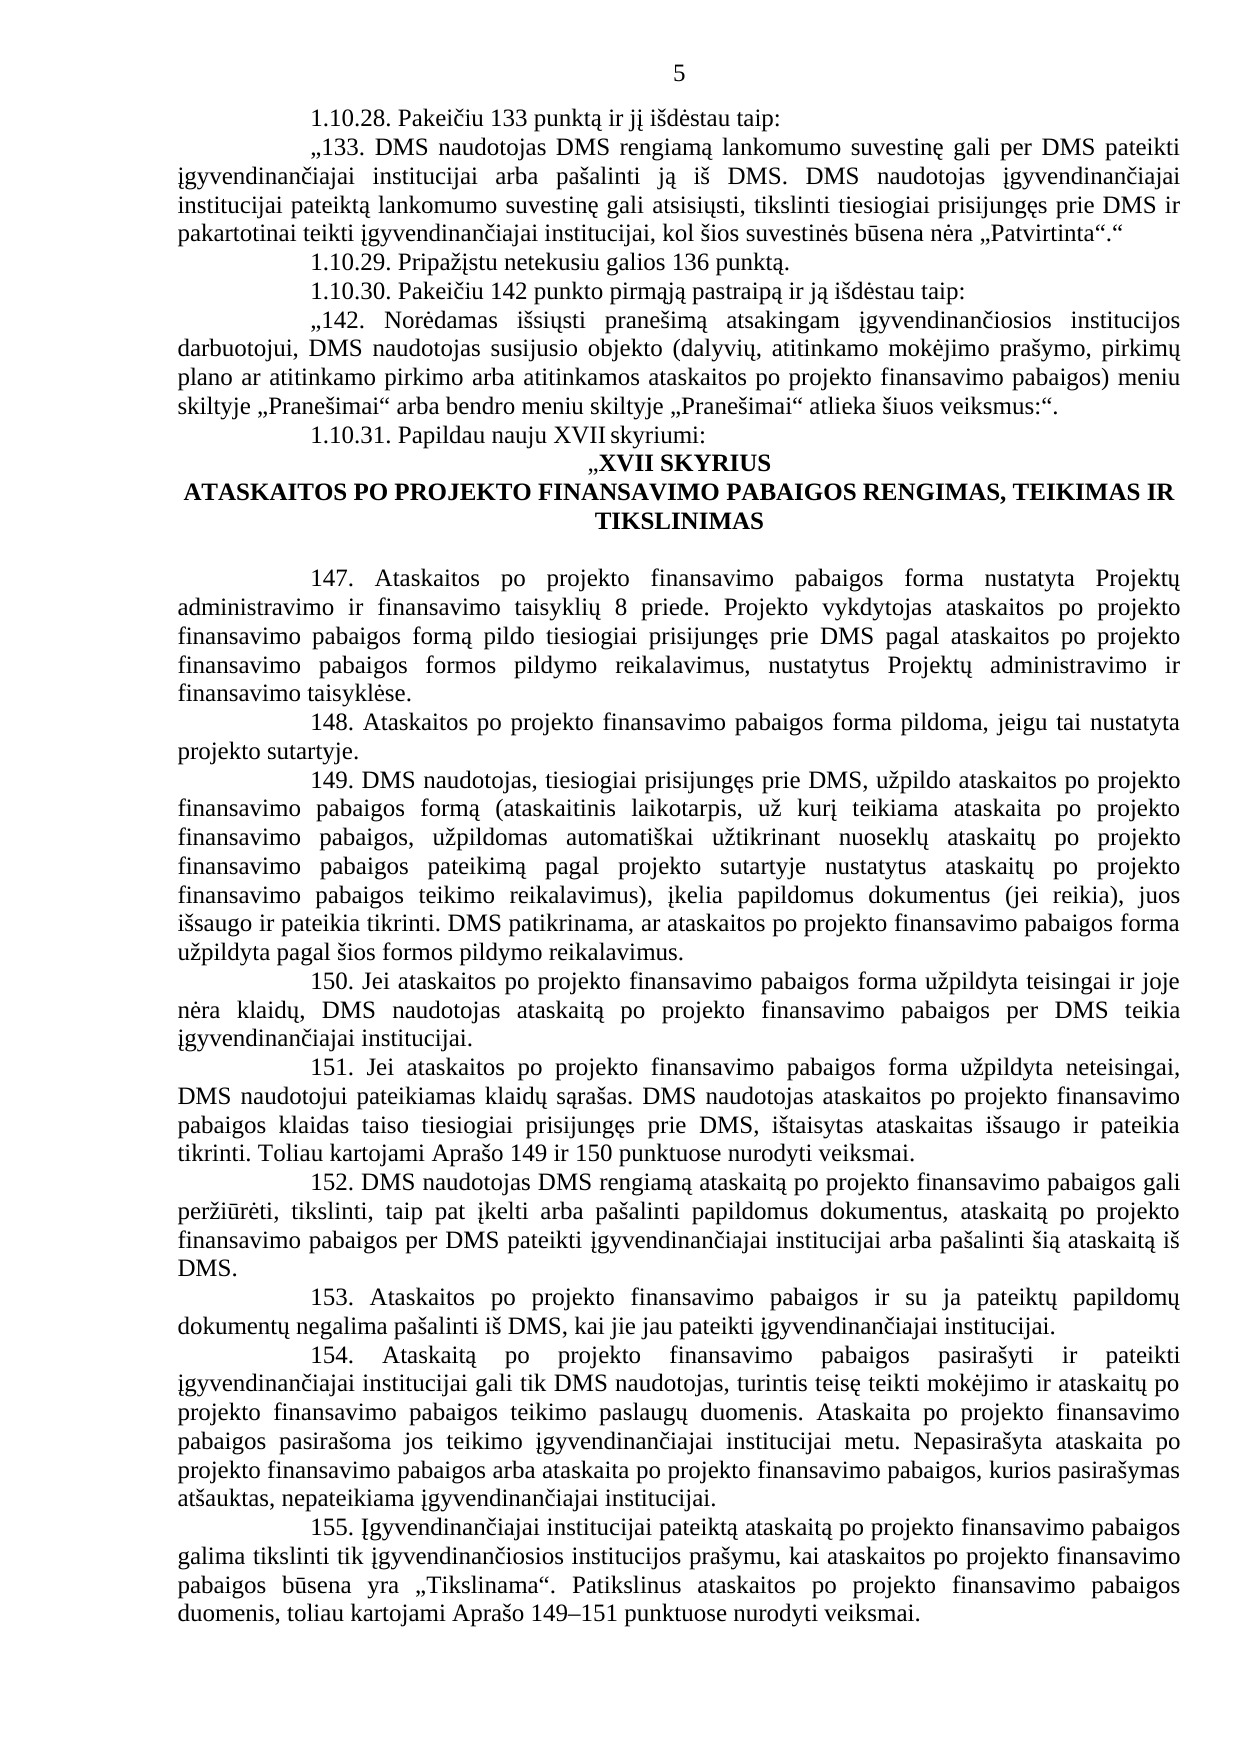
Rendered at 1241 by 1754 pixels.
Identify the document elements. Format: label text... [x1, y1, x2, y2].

text 149. DMS naudotojas, tiesiogiai prisijungęs prie DMS, užpildo ataskaitos po projekto finansavimo pabaigos formą (ataskaitinis laikotarpis, už kurį teikiama ataskaita po projekto finansavimo pabaigos, užpildomas automatiškai užtikrinant nuoseklų ataskaitų po projekto finansavimo pabaigos pateikimą pagal projekto sutartyje nustatytus ataskaitų po projekto finansavimo pabaigos teikimo reikalavimus), įkelia papildomus dokumentus (jei reikia), juos išsaugo ir pateikia tikrinti. DMS patikrinama, ar ataskaitos po projekto finansavimo pabaigos forma užpildyta pagal šios formos pildymo reikalavimus. [177, 765, 1181, 966]
text 150. Jei ataskaitos po projekto finansavimo pabaigos forma užpildyta teisingai ir joje nėra klaidų, DMS naudotojas ataskaitą po projekto finansavimo pabaigos per DMS teikia įgyvendinančiajai institucijai. [177, 966, 1181, 1052]
text 147. Ataskaitos po projekto finansavimo pabaigos forma nustatyta Projektų administravimo ir finansavimo taisyklių 8 priede. Projekto vykdytojas ataskaitos po projekto finansavimo pabaigos formą pildo tiesiogiai prisijungęs prie DMS pagal ataskaitos po projekto finansavimo pabaigos formos pildymo reikalavimus, nustatytus Projektų administravimo ir finansavimo taisyklėse. [177, 563, 1181, 707]
text „142. Norėdamas išsiųsti pranešimą atsakingam įgyvendinančiosios institucijos darbuotojui, DMS naudotojas susijusio objekto (dalyvių, atitinkamo mokėjimo prašymo, pirkimų plano ar atitinkamo pirkimo arba atitinkamos ataskaitos po projekto finansavimo pabaigos) meniu skiltyje „Pranešimai“ arba bendro meniu skiltyje „Pranešimai“ atlieka šiuos veiksmus:“. [177, 305, 1181, 420]
text 148. Ataskaitos po projekto finansavimo pabaigos forma pildoma, jeigu tai nustatyta projekto sutartyje. [177, 707, 1181, 765]
text ATASKAITOS PO PROJEKTO FINANSAVIMO PABAIGOS RENGIMAS, TEIKIMAS IR TIKSLINIMAS [177, 477, 1181, 535]
text 154. Ataskaitą po projekto finansavimo pabaigos pasirašyti ir pateikti įgyvendinančiajai institucijai gali tik DMS naudotojas, turintis teisę teikti mokėjimo ir ataskaitų po projekto finansavimo pabaigos teikimo paslaugų duomenis. Ataskaita po projekto finansavimo pabaigos pasirašoma jos teikimo įgyvendinančiajai institucijai metu. Nepasirašyta ataskaita po projekto finansavimo pabaigos arba ataskaita po projekto finansavimo pabaigos, kurios pasirašymas atšauktas, nepateikiama įgyvendinančiajai institucijai. [177, 1340, 1181, 1512]
text „XVII SKYRIUS [177, 448, 1181, 477]
text 155. Įgyvendinančiajai institucijai pateiktą ataskaitą po projekto finansavimo pabaigos galima tikslinti tik įgyvendinančiosios institucijos prašymu, kai ataskaitos po projekto finansavimo pabaigos būsena yra „Tikslinama“. Patikslinus ataskaitos po projekto finansavimo pabaigos duomenis, toliau kartojami Aprašo 149–151 punktuose nurodyti veiksmai. [177, 1512, 1181, 1627]
text 1.10.31. Papildau nauju XVII skyriumi: [177, 420, 1181, 448]
text 1.10.29. Pripažįstu netekusiu galios 136 punktą. [177, 247, 1181, 276]
text 1.10.30. Pakeičiu 142 punkto pirmąją pastraipą ir ją išdėstau taip: [177, 276, 1181, 305]
text „133. DMS naudotojas DMS rengiamą lankomumo suvestinę gali per DMS pateikti įgyvendinančiajai institucijai arba pašalinti ją iš DMS. DMS naudotojas įgyvendinančiajai institucijai pateiktą lankomumo suvestinę gali atsisiųsti, tikslinti tiesiogiai prisijungęs prie DMS ir pakartotinai teikti įgyvendinančiajai institucijai, kol šios suvestinės būsena nėra „Patvirtinta“.“ [177, 132, 1181, 247]
text 151. Jei ataskaitos po projekto finansavimo pabaigos forma užpildyta neteisingai, DMS naudotojui pateikiamas klaidų sąrašas. DMS naudotojas ataskaitos po projekto finansavimo pabaigos klaidas taiso tiesiogiai prisijungęs prie DMS, ištaisytas ataskaitas išsaugo ir pateikia tikrinti. Toliau kartojami Aprašo 149 ir 150 punktuose nurodyti veiksmai. [177, 1052, 1181, 1167]
text 1.10.28. Pakeičiu 133 punktą ir jį išdėstau taip: [177, 103, 1181, 132]
text 153. Ataskaitos po projekto finansavimo pabaigos ir su ja pateiktų papildomų dokumentų negalima pašalinti iš DMS, kai jie jau pateikti įgyvendinančiajai institucijai. [177, 1282, 1181, 1340]
text 152. DMS naudotojas DMS rengiamą ataskaitą po projekto finansavimo pabaigos gali peržiūrėti, tikslinti, taip pat įkelti arba pašalinti papildomus dokumentus, ataskaitą po projekto finansavimo pabaigos per DMS pateikti įgyvendinančiajai institucijai arba pašalinti šią ataskaitą iš DMS. [177, 1167, 1181, 1282]
